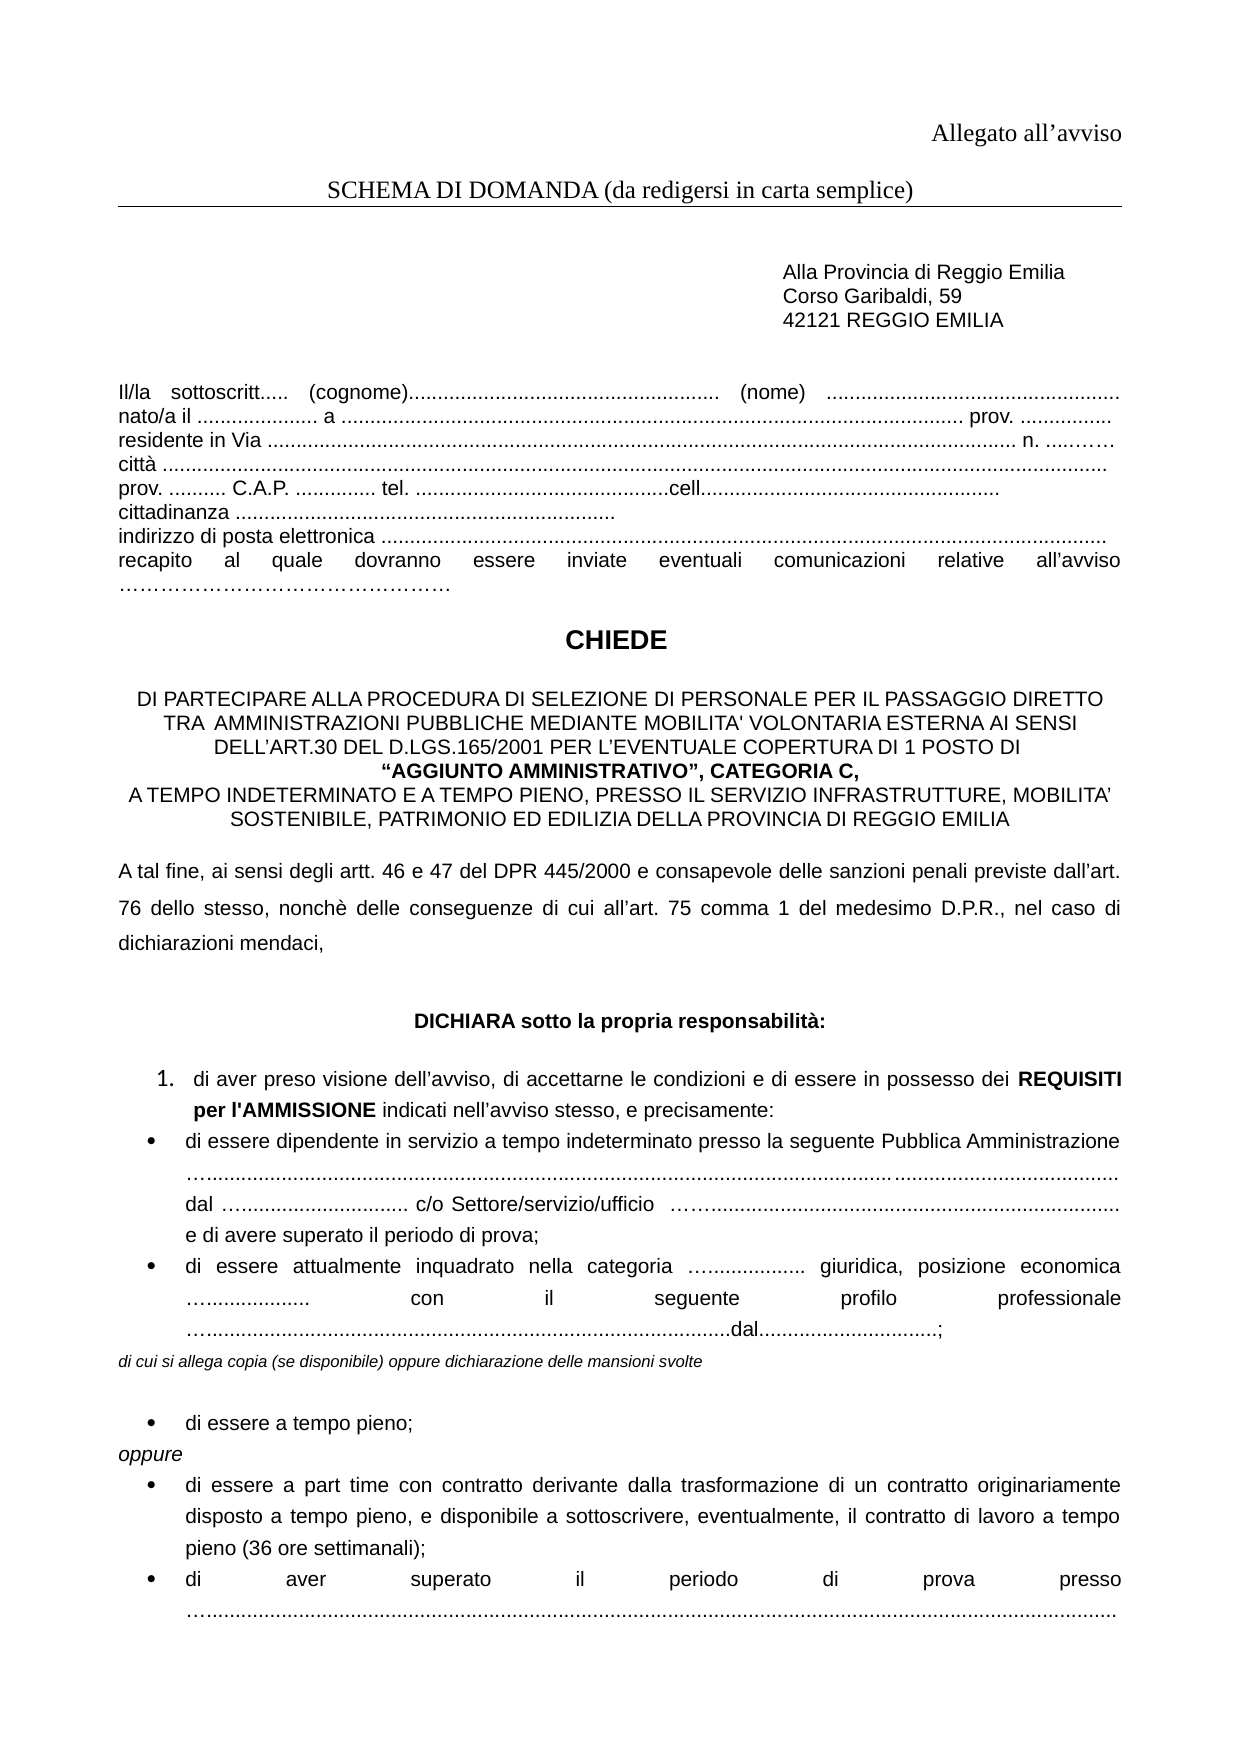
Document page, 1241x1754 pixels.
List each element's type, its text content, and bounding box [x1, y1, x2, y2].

list di essere dipendente in servizio a tempo indeterminato presso la seguente Pubblica Amministrazione ….............................................................................................................................................................. dal …............................. c/o Settore/servizio/ufficio ……....................................................................... e di avere superato il periodo di prova; [148, 1124, 1122, 1249]
list di aver preso visione dell’avviso, di accettarne le condizioni e di essere in possesso dei REQUISITI per l'AMMISSIONE indicati nell’avviso stesso, e precisamente: [156, 1061, 1122, 1124]
text Allegato all’avviso [118, 118, 1122, 147]
text A TEMPO INDETERMINATO E A TEMPO PIENO, PRESSO IL SERVIZIO INFRASTRUTTURE, MOBILITA’ SOSTENIBILE, PATRIMONIO ED EDILIZIA DELLA PROVINCIA DI REGGIO EMILIA [118, 783, 1122, 831]
text recapito al quale dovranno essere inviate eventuali comunicazioni relative all’avviso ………………………………………… [118, 548, 1122, 596]
text Il/la sottoscritt..... (cognome)...................................................... (nome) ................................................... nato/a il ..................... a ............................................................................................................ prov. ................ [118, 380, 1122, 428]
text residente in Via .................................................................................................................................. n. .....…… [118, 428, 1122, 452]
text città .................................................................................................................................................................... [118, 452, 1122, 476]
text di cui si allega copia (se disponibile) oppure dichiarazione delle mansioni svolte [118, 1342, 1122, 1374]
text Corso Garibaldi, 59 [783, 284, 1122, 308]
list di aver superato il periodo di prova presso …..........................................................................................................................................................................................................................................................; [148, 1561, 1122, 1624]
text A tal fine, ai sensi degli artt. 46 e 47 del DPR 445/2000 e consapevole delle sanzioni penali previste dall’art. 76 dello stesso, nonchè delle conseguenze di cui all’art. 75 comma 1 del medesimo D.P.R., nel caso di dichiarazioni mendaci, [118, 859, 1122, 955]
text DICHIARA sotto la propria responsabilità: [118, 1008, 1122, 1032]
text prov. .......... C.A.P. .............. tel. ............................................cell.................................................... [118, 476, 1122, 500]
list di essere a part time con contratto derivante dalla trasformazione di un contratto originariamente disposto a tempo pieno, e disponibile a sottoscrivere, eventualmente, il contratto di lavoro a tempo pieno (36 ore settimanali); [148, 1467, 1122, 1561]
text 42121 REGGIO EMILIA [783, 308, 1122, 332]
text CHIEDE [118, 624, 1122, 656]
list di essere a tempo pieno; [148, 1405, 1122, 1436]
text cittadinanza .................................................................. [118, 500, 1122, 524]
text Alla Provincia di Reggio Emilia [783, 260, 1122, 284]
text “AGGIUNTO AMMINISTRATIVO”, CATEGORIA C, [118, 759, 1122, 783]
text oppure [118, 1436, 1122, 1467]
text SCHEMA DI DOMANDA (da redigersi in carta semplice) [118, 176, 1122, 206]
text indirizzo di posta elettronica .............................................................................................................................. [118, 524, 1122, 548]
text DI PARTECIPARE ALLA PROCEDURA DI SELEZIONE DI PERSONALE PER IL PASSAGGIO DIRETTO TRA AMMINISTRAZIONI PUBBLICHE MEDIANTE MOBILITA' VOLONTARIA ESTERNA AI SENSI DELL’ART.30 DEL D.LGS.165/2001 PER L’EVENTUALE COPERTURA DI 1 POSTO DI [118, 687, 1122, 759]
list di essere attualmente inquadrato nella categoria …................. giuridica, posizione economica ….................. con il seguente profilo professionale …...........................................................................................dal...............................; [148, 1249, 1122, 1342]
